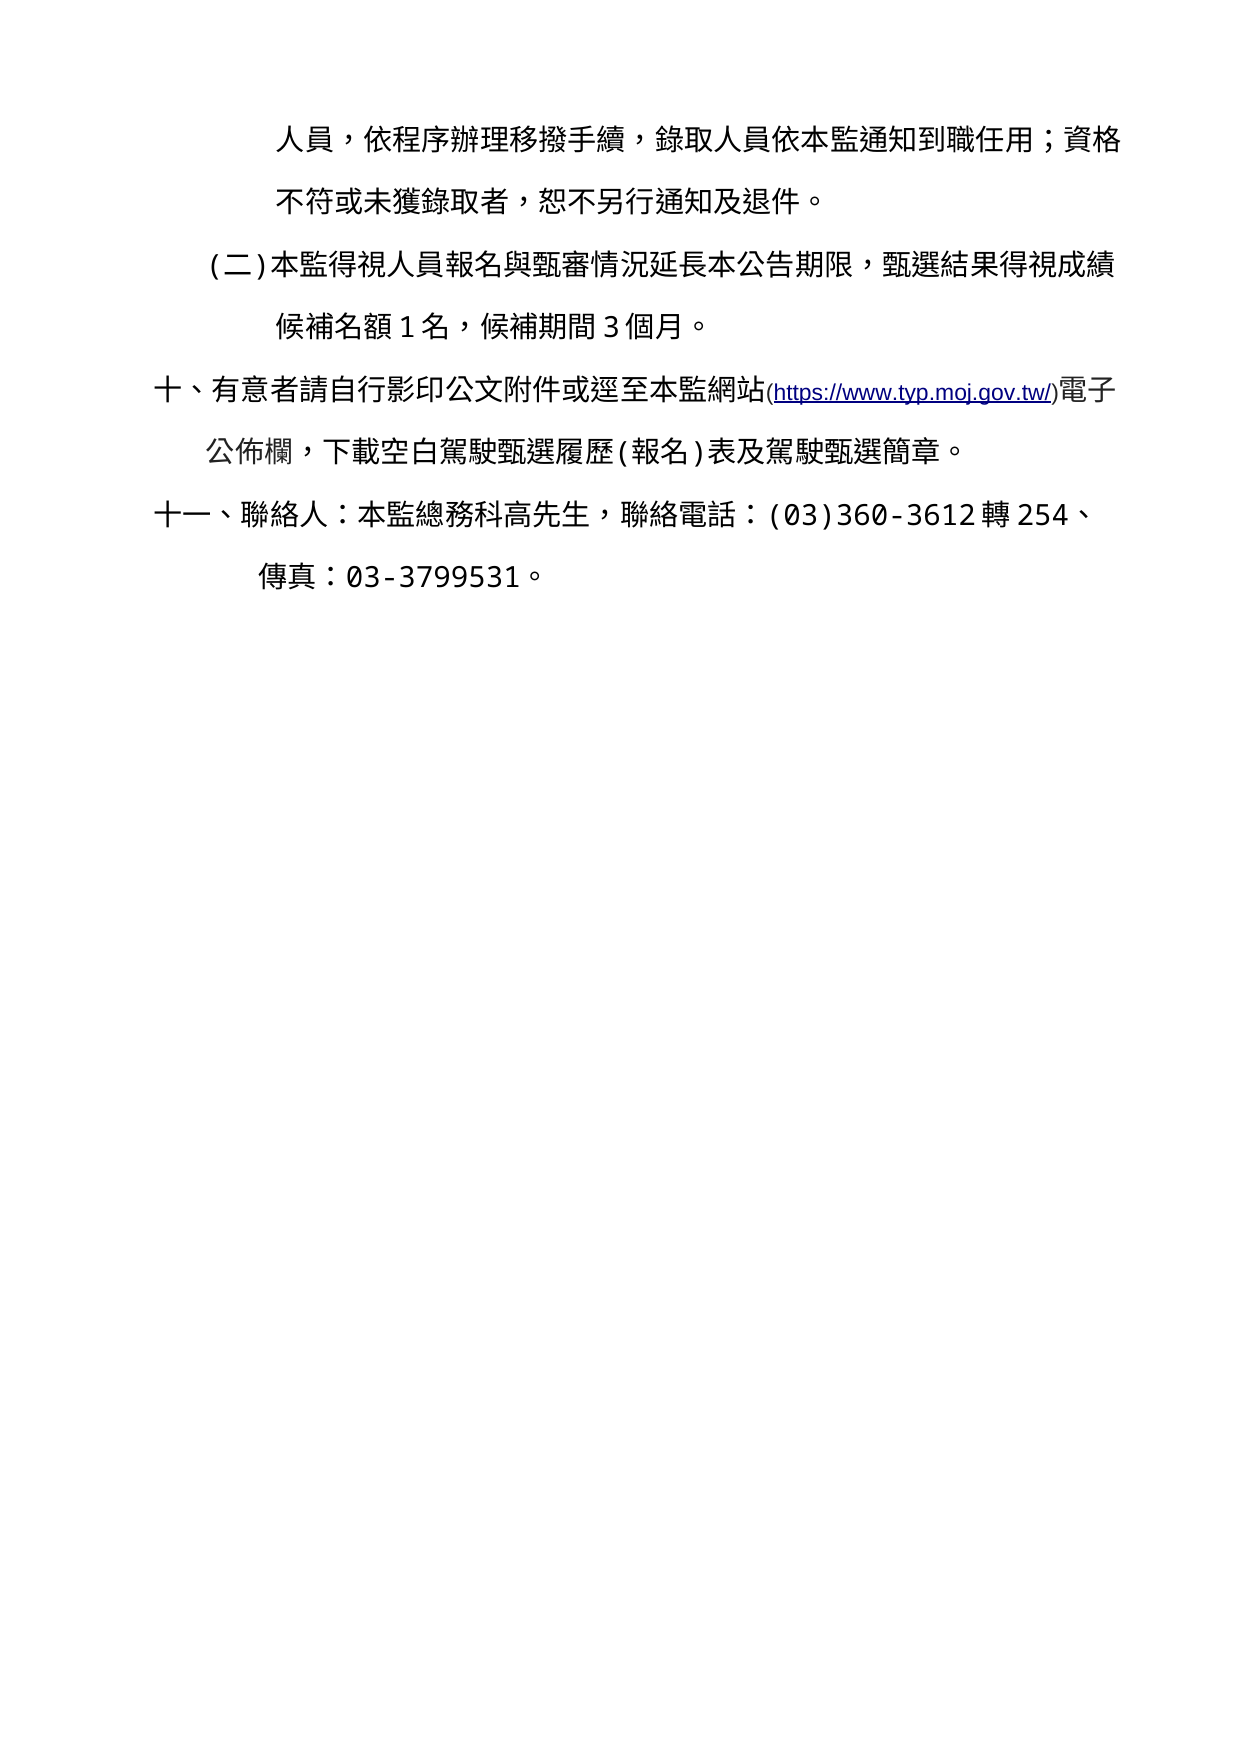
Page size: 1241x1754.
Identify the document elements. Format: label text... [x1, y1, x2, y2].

text 十一、聯絡人：本監總務科高先生，聯絡電話：(03)360-3612轉254、 [118, 471, 1122, 533]
text 十、有意者請自行影印公文附件或逕至本監網站(https://www.typ.moj.gov.tw/)電子 [118, 346, 1122, 408]
text 傳真：03-3799531。 [118, 533, 1122, 596]
text 候補名額1名，候補期間3個月。 [118, 283, 1122, 346]
text 人員，依程序辦理移撥手續，錄取人員依本監通知到職任用；資格 [118, 96, 1122, 158]
text 公佈欄，下載空白駕駛甄選履歷(報名)表及駕駛甄選簡章。 [118, 408, 1122, 471]
text (二)本監得視人員報名與甄審情況延長本公告期限，甄選結果得視成績 [118, 221, 1122, 283]
text 不符或未獲錄取者，恕不另行通知及退件。 [118, 158, 1122, 221]
